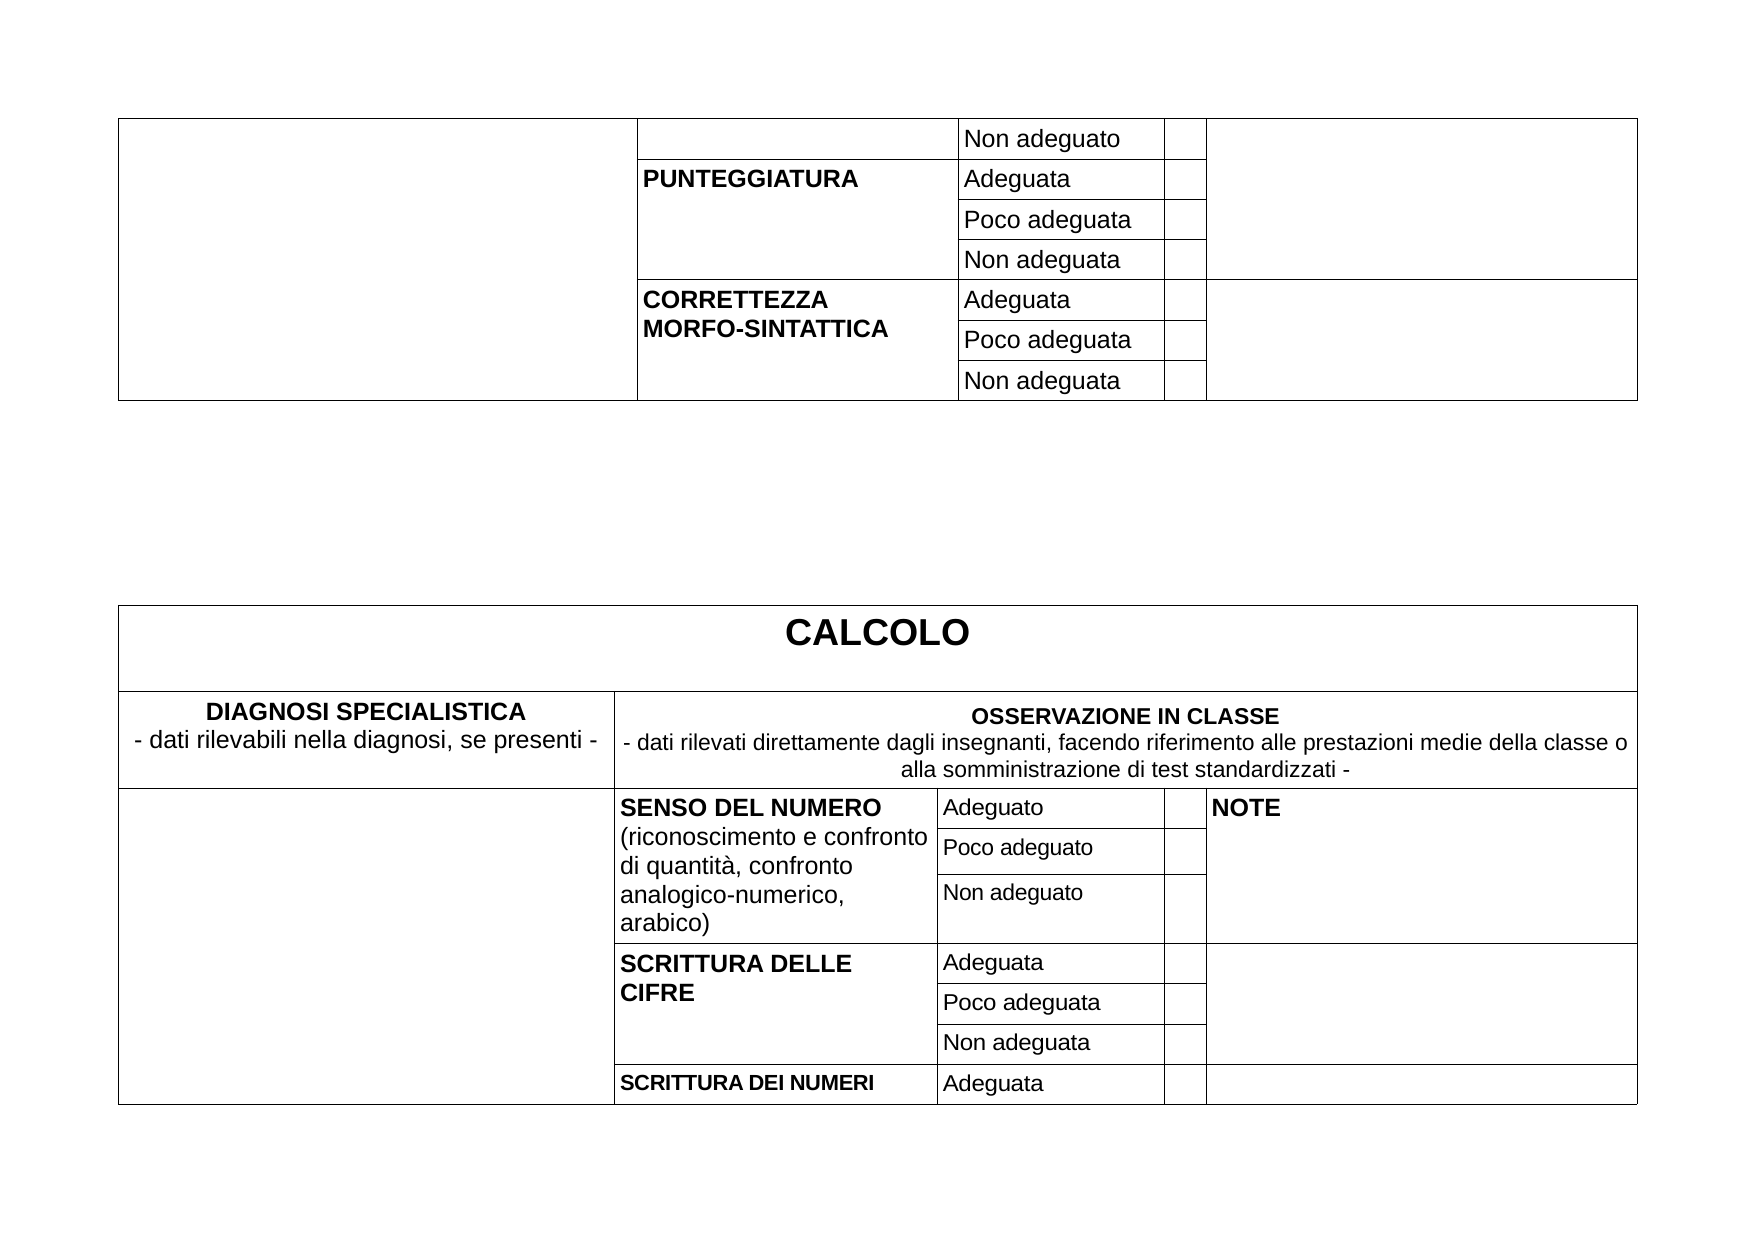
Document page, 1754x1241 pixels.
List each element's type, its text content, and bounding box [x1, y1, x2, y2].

table_cell Adeguata [959, 280, 1164, 320]
table_cell SCRITTURA DEI NUMERI [615, 1065, 937, 1104]
table_cell [1207, 280, 1637, 400]
table_cell [119, 119, 637, 400]
table_cell [119, 789, 614, 1104]
table_cell Non adeguata [959, 240, 1164, 279]
table_cell [1165, 160, 1206, 199]
table_cell Poco adeguato [938, 829, 1164, 873]
table_cell Poco adeguata [938, 984, 1164, 1023]
table_cell Non adeguata [959, 361, 1164, 400]
table_cell [638, 119, 958, 158]
table_cell [1165, 321, 1206, 360]
table_cell Adeguata [938, 1065, 1164, 1104]
table_cell Adeguata [959, 160, 1164, 199]
table_cell Non adeguata [938, 1025, 1164, 1064]
table_cell Adeguato [938, 789, 1164, 828]
table_cell [1165, 1065, 1206, 1104]
table_cell [1165, 875, 1206, 943]
table_cell [1165, 984, 1206, 1023]
table_cell [1165, 240, 1206, 279]
table_header CALCOLO [119, 606, 1637, 691]
table_cell [1165, 944, 1206, 983]
table_cell [1165, 789, 1206, 828]
table_cell [1207, 944, 1637, 1064]
table_cell SCRITTURA DELLE CIFRE [615, 944, 937, 1064]
table_cell DIAGNOSI SPECIALISTICA - dati rilevabili nella diagnosi, se presenti - [119, 692, 614, 788]
table_cell [1165, 829, 1206, 873]
table_cell SENSO DEL NUMERO (riconoscimento e confronto di quantità, confronto analogico-numerico, arabico) [615, 789, 937, 943]
table_cell Non adeguato [959, 119, 1164, 158]
table_cell [1165, 200, 1206, 239]
table_cell [1165, 361, 1206, 400]
table_cell [1207, 119, 1637, 279]
table_cell [1165, 119, 1206, 158]
table_cell [1165, 280, 1206, 320]
table_cell Non adeguato [938, 875, 1164, 943]
table_cell NOTE [1207, 789, 1637, 943]
table_cell Poco adeguata [959, 200, 1164, 239]
table_cell PUNTEGGIATURA [638, 160, 958, 279]
table_cell [1165, 1025, 1206, 1064]
table_cell OSSERVAZIONE IN CLASSE - dati rilevati direttamente dagli insegnanti, facendo riferimento alle prestazioni medie della classe o alla somministrazione di test standardizzati - [615, 692, 1637, 788]
table_cell Poco adeguata [959, 321, 1164, 360]
table_cell [1207, 1065, 1637, 1104]
table_cell Adeguata [938, 944, 1164, 983]
table_cell CORRETTEZZA MORFO-SINTATTICA [638, 280, 958, 400]
